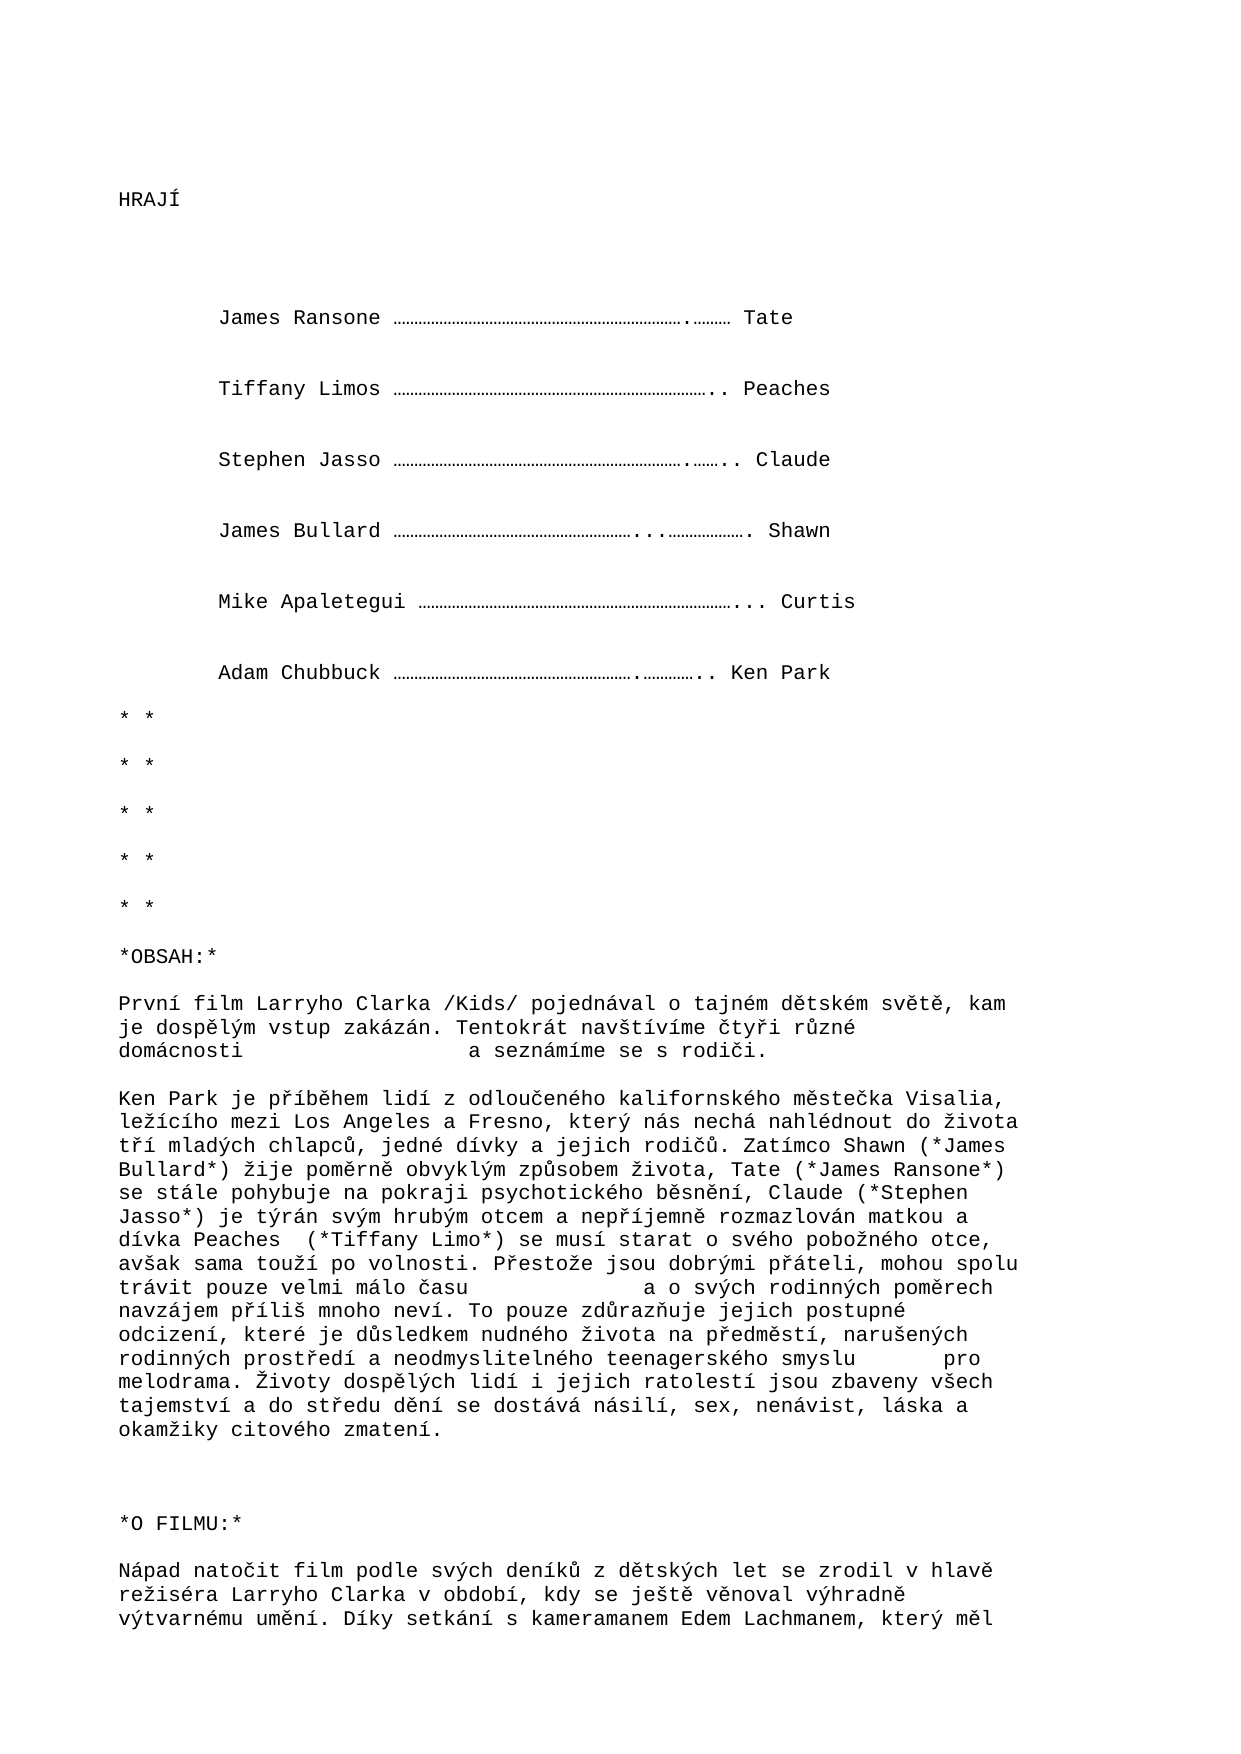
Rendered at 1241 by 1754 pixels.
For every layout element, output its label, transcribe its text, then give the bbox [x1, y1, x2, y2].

text První film Larryho Clarka /Kids/ pojednával o tajném dětském světě, kam [118, 993, 1122, 1017]
text výtvarnému umění. Díky setkání s kameramanem Edem Lachmanem, který měl [118, 1608, 1122, 1631]
text Ken Park je příběhem lidí z odloučeného kalifornského městečka Visalia, [118, 1088, 1122, 1111]
text James Bullard …………………………………………………...………………. Shawn [118, 520, 1122, 544]
text * * [118, 898, 1122, 922]
text tajemství a do středu dění se dostává násilí, sex, nenávist, láska a [118, 1395, 1122, 1419]
text Bullard*) žije poměrně obvyklým způsobem života, Tate (*James Ransone*) [118, 1158, 1122, 1182]
text * * [118, 851, 1122, 875]
text tří mladých chlapců, jedné dívky a jejich rodičů. Zatímco Shawn (*James [118, 1135, 1122, 1158]
text Stephen Jasso …………………………………………………………….…….. Claude [118, 449, 1122, 473]
text dívka Peaches (*Tiffany Limo*) se musí starat o svého pobožného otce, [118, 1229, 1122, 1253]
text trávit pouze velmi málo času a o svých rodinných poměrech [118, 1277, 1122, 1300]
text navzájem příliš mnoho neví. To pouze zdůrazňuje jejich postupné [118, 1300, 1122, 1324]
text melodrama. Životy dospělých lidí i jejich ratolestí jsou zbaveny všech [118, 1371, 1122, 1395]
text domácnosti a seznámíme se s rodiči. [118, 1040, 1122, 1064]
text Jasso*) je týrán svým hrubým otcem a nepříjemně rozmazlován matkou a [118, 1206, 1122, 1229]
text Mike Apaletegui …………………………………………………………………... Curtis [118, 591, 1122, 615]
text režiséra Larryho Clarka v období, kdy se ještě věnoval výhradně [118, 1584, 1122, 1608]
text HRAJÍ [118, 189, 1122, 213]
text avšak sama touží po volnosti. Přestože jsou dobrými přáteli, mohou spolu [118, 1253, 1122, 1277]
text rodinných prostředí a neodmyslitelného teenagerského smyslu pro [118, 1348, 1122, 1371]
text James Ransone …………………………………………………………….……… Tate [118, 307, 1122, 331]
text se stále pohybuje na pokraji psychotického běsnění, Claude (*Stephen [118, 1182, 1122, 1206]
text odcizení, které je důsledkem nudného života na předměstí, narušených [118, 1324, 1122, 1348]
text Tiffany Limos ………………………………………………………………….. Peaches [118, 378, 1122, 402]
text * * [118, 804, 1122, 827]
text Nápad natočit film podle svých deníků z dětských let se zrodil v hlavě [118, 1561, 1122, 1584]
text ležícího mezi Los Angeles a Fresno, který nás nechá nahlédnout do života [118, 1111, 1122, 1135]
text * * [118, 757, 1122, 780]
text * * [118, 709, 1122, 733]
text *OBSAH:* [118, 946, 1122, 969]
text *O FILMU:* [118, 1513, 1122, 1537]
text okamžiky citového zmatení. [118, 1419, 1122, 1442]
text Adam Chubbuck ………………………………………………….………….. Ken Park [118, 662, 1122, 686]
text je dospělým vstup zakázán. Tentokrát navštívíme čtyři různé [118, 1017, 1122, 1040]
